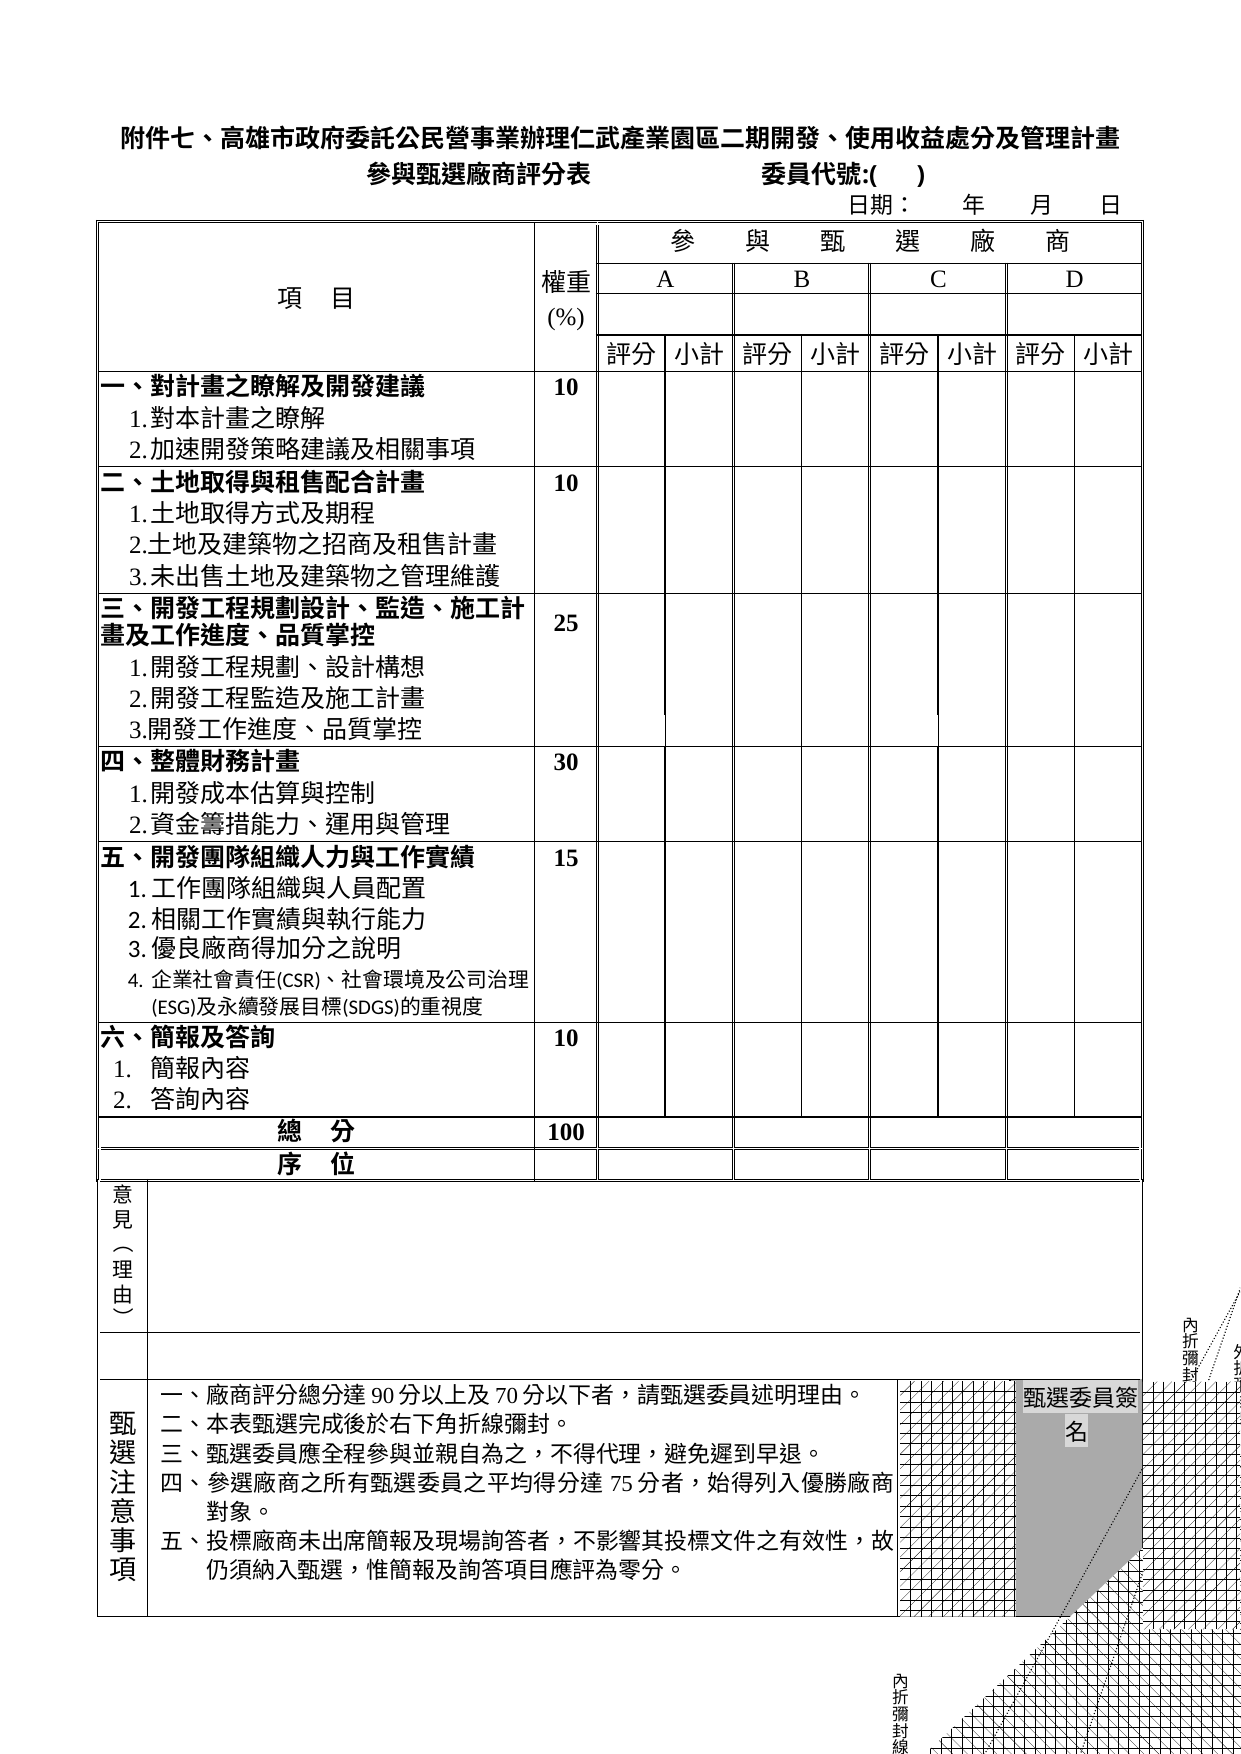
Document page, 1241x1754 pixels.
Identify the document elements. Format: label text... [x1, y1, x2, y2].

table_cell [1075, 499, 1141, 530]
table_cell [599, 1118, 732, 1147]
table_cell [1008, 905, 1074, 1022]
table_cell [1075, 530, 1141, 561]
table_cell [939, 874, 1005, 905]
table_cell 評分 [735, 336, 801, 371]
table_cell [939, 1085, 1005, 1116]
table_cell [1008, 594, 1074, 652]
table_cell [802, 1023, 868, 1054]
table_cell [599, 467, 664, 499]
table_cell [599, 499, 664, 530]
table_cell [735, 499, 801, 530]
table_cell [871, 652, 937, 683]
table_cell 評分 [599, 336, 664, 371]
table_cell [666, 594, 732, 652]
table_cell 一、對計畫之瞭解及開發建議 [99, 372, 534, 403]
table_cell 二、土地取得與租售配合計畫 [99, 467, 534, 499]
table_cell 總 分 [99, 1118, 534, 1147]
table_cell [939, 467, 1005, 499]
table_cell [666, 403, 732, 434]
table_cell [1075, 842, 1141, 874]
table_cell [666, 874, 732, 905]
table_cell [735, 467, 801, 499]
table_cell 3. 未出售土地及建築物之管理維護 [99, 561, 534, 592]
table_cell [939, 1023, 1005, 1054]
table_cell [939, 1054, 1005, 1085]
table_cell [871, 747, 937, 778]
table_cell [599, 561, 664, 592]
table_cell [1075, 810, 1141, 841]
table_cell [802, 715, 868, 746]
text 日期： 年 月 日 [118, 191, 1122, 220]
table_cell [1008, 747, 1074, 778]
table_cell [535, 1150, 596, 1179]
table_cell [1075, 1054, 1141, 1085]
table_cell [599, 435, 664, 466]
table_cell [735, 874, 801, 905]
table_cell [148, 1332, 1142, 1379]
table_cell 1. 對本計畫之瞭解 [99, 403, 534, 434]
table_cell [735, 403, 801, 434]
table_cell [666, 810, 732, 841]
table_cell [599, 810, 664, 841]
table_cell [871, 372, 937, 403]
table_cell [802, 842, 868, 874]
table_cell [871, 778, 937, 809]
table_cell [1075, 435, 1141, 466]
table_header 參 與 甄 選 廠 商 [597, 223, 1141, 262]
table_cell [98, 1332, 147, 1379]
table_cell [1075, 467, 1141, 499]
table_cell [599, 372, 664, 403]
table_cell 3.開發工作進度、品質掌控 [99, 715, 534, 746]
table_cell [871, 561, 937, 592]
table_cell [666, 372, 732, 403]
table_cell [1075, 747, 1141, 778]
table_cell [1075, 905, 1141, 1022]
table_cell [802, 561, 868, 592]
table_cell [939, 747, 1005, 778]
table_cell [535, 1054, 596, 1085]
table_cell [871, 1023, 937, 1054]
table_cell [666, 561, 732, 592]
table_cell [871, 499, 937, 530]
table_cell [599, 594, 664, 652]
table_cell [599, 1150, 732, 1179]
table_cell [871, 1118, 1005, 1147]
table_cell [1008, 715, 1074, 746]
table_cell [939, 905, 1005, 1022]
table_cell [871, 1054, 937, 1085]
table_cell 25 [535, 594, 596, 652]
table_cell [1008, 1085, 1074, 1116]
table_cell [939, 810, 1005, 841]
table_cell [1008, 1147, 1141, 1179]
table_cell [735, 905, 801, 1022]
table_cell [666, 499, 732, 530]
table_cell [939, 530, 1005, 561]
table_cell [1008, 467, 1074, 499]
table_cell [599, 1085, 664, 1116]
table_cell [666, 1023, 732, 1054]
table_cell [735, 715, 801, 746]
table_cell 10 [535, 372, 596, 403]
table_cell 1. 土地取得方式及期程 [99, 499, 534, 530]
table_header 項 目 [99, 223, 534, 371]
table_cell 評分 [1008, 336, 1074, 371]
table_cell [599, 403, 664, 434]
table_cell [735, 1085, 801, 1116]
table_cell [535, 403, 596, 434]
table_cell [599, 874, 664, 905]
table_cell 小計 [802, 336, 868, 371]
table_cell [735, 294, 868, 334]
table_cell 1. 開發工程規劃、設計構想 [99, 652, 534, 683]
table_cell 六、簡報及答詢 [99, 1023, 534, 1054]
table_cell 小計 [1075, 336, 1141, 371]
table_cell 三、開發工程規劃設計、監造、施工計畫及工作進度、品質掌控 [99, 594, 534, 652]
table_cell B [735, 264, 868, 293]
table_cell [1008, 530, 1074, 561]
table_cell [666, 715, 732, 746]
table_cell [1075, 715, 1141, 746]
table_cell [666, 1054, 732, 1085]
table_cell [1075, 561, 1141, 592]
table_cell 2. 加速開發策略建議及相關事項 [99, 435, 534, 466]
table_cell [535, 874, 596, 905]
table_cell [735, 594, 801, 652]
table_cell 序 位 [99, 1147, 534, 1179]
table_cell [735, 1150, 868, 1179]
table_cell 10 [535, 467, 596, 499]
table_cell [871, 403, 937, 434]
table_cell [1008, 1023, 1074, 1054]
table_cell [666, 1085, 732, 1116]
table_cell [1075, 372, 1141, 403]
table_cell 15 [535, 842, 596, 874]
table_cell [802, 1085, 868, 1116]
table_cell [939, 435, 1005, 466]
table_cell [871, 467, 937, 499]
table_cell [871, 435, 937, 466]
table_cell C [871, 264, 1005, 293]
table_cell [1008, 1054, 1074, 1085]
table_cell [666, 905, 732, 1022]
table_cell [666, 652, 732, 683]
table_cell [666, 684, 732, 715]
table_cell 100 [535, 1118, 596, 1147]
table_cell 1. 簡報內容 [99, 1054, 534, 1085]
table_cell [1008, 435, 1074, 466]
text 內折彌封線 [888, 1672, 912, 1754]
table_cell [735, 747, 801, 778]
table_cell [599, 1054, 664, 1085]
table_cell [1008, 778, 1074, 809]
table_cell [735, 530, 801, 561]
table_cell 四、整體財務計畫 [99, 747, 534, 778]
table_cell [1075, 594, 1141, 652]
table_cell [599, 652, 664, 683]
table_cell 工作團隊組織與人員配置 [99, 874, 534, 905]
table_cell 相關工作實績與執行能力 優良廠商得加分之說明 企業社會責任(CSR)、社會環境及公司治理(ESG)及永續發展目標(SDGS)的重視度 [99, 905, 534, 1022]
table_cell [802, 594, 868, 652]
table_cell [802, 530, 868, 561]
table_cell [535, 561, 596, 592]
table_cell [1008, 499, 1074, 530]
table_cell [599, 905, 664, 1022]
table_cell 小計 [939, 336, 1005, 371]
subtitle 附件七、高雄市政府委託公民營事業辦理仁武產業園區二期開發、使用收益處分及管理計畫 參與甄選廠商評分表 委員代號:( ) [118, 118, 1122, 191]
table_cell [871, 1150, 1005, 1179]
table_cell [735, 684, 801, 715]
table_cell [148, 1179, 1142, 1332]
table_cell [599, 842, 664, 874]
table_cell [666, 778, 732, 809]
table_cell [871, 294, 1005, 334]
table_cell [1008, 294, 1141, 334]
table_cell [666, 842, 732, 874]
table_cell 意 見）理 由（ [98, 1179, 147, 1332]
table_cell [939, 403, 1005, 434]
table_cell [802, 372, 868, 403]
table_cell [871, 842, 937, 874]
table_cell [535, 652, 596, 683]
table_cell [735, 842, 801, 874]
table_cell [1075, 684, 1141, 715]
table_cell [871, 530, 937, 561]
table_cell [1008, 810, 1074, 841]
table_cell [735, 1054, 801, 1085]
table_cell 2. 答詢內容 [99, 1085, 534, 1116]
table_cell [871, 684, 937, 715]
table_cell [1008, 561, 1074, 592]
table_cell [735, 372, 801, 403]
table_cell [735, 1023, 801, 1054]
table_cell [802, 467, 868, 499]
table_cell [666, 435, 732, 466]
table_cell [666, 467, 732, 499]
table_cell [871, 594, 937, 652]
table_cell 2. 資金籌措能力、運用與管理 [99, 810, 534, 841]
table_cell [1008, 684, 1074, 715]
table_cell [735, 435, 801, 466]
table_cell [535, 715, 596, 746]
table_cell [871, 874, 937, 905]
table_cell [1075, 1023, 1141, 1054]
table_cell [735, 778, 801, 809]
table_cell [1075, 778, 1141, 809]
table_cell 2. 開發工程監造及施工計畫 [99, 684, 534, 715]
table_cell [535, 1085, 596, 1116]
table_cell [1075, 874, 1141, 905]
table_cell 2.土地及建築物之招商及租售計畫 [99, 530, 534, 561]
table_cell [802, 435, 868, 466]
table_cell 評分 [871, 336, 937, 371]
table_cell 1. 開發成本估算與控制 [99, 778, 534, 809]
table_cell [535, 684, 596, 715]
table_cell [1008, 874, 1074, 905]
table_cell 10 [535, 1023, 596, 1054]
table_cell [599, 684, 664, 715]
table_cell 一、廠商評分總分達90分以上及70分以下者，請甄選委員述明理由。 二、本表甄選完成後於右下角折線彌封。 三、甄選委員應全程參與並親自為之，不得代理，避免遲到早退。 四、參選廠商之所有甄選委員之平均得分達75分者，始得列入優勝廠商對象。 五、投標廠商未出席簡報及現場詢答者，不影響其投標文件之有效性，故仍須納入甄選，惟簡報及詢答項目應評為零分。 [148, 1380, 897, 1616]
table_cell [802, 684, 868, 715]
table_cell [535, 778, 596, 809]
table_cell [1008, 842, 1074, 874]
table_cell [871, 810, 937, 841]
table_cell [599, 294, 732, 334]
table_cell [1008, 403, 1074, 434]
table_cell [871, 715, 938, 746]
table_cell [939, 652, 1005, 683]
table_cell [939, 561, 1005, 592]
table_cell [735, 561, 801, 592]
table_cell [535, 810, 596, 841]
table_cell [939, 842, 1005, 874]
table_cell 30 [535, 747, 596, 778]
table_cell [802, 403, 868, 434]
table_cell [802, 499, 868, 530]
table_cell [666, 530, 732, 561]
table_cell [802, 778, 868, 809]
table_cell [666, 747, 732, 778]
table_cell [802, 652, 868, 683]
table_cell [871, 1085, 937, 1116]
table_cell [802, 874, 868, 905]
table_cell 小計 [666, 336, 732, 371]
table_cell [1008, 1118, 1141, 1147]
table_cell [599, 715, 665, 746]
table_cell [1008, 372, 1074, 403]
table_cell D [1008, 264, 1141, 293]
table_header 權重 (%) [535, 223, 597, 371]
table_cell [1008, 652, 1074, 683]
table_cell A [599, 264, 732, 293]
table_cell [599, 778, 664, 809]
table_cell [802, 905, 868, 1022]
table_cell 甄選注意事項 [98, 1379, 147, 1616]
table_cell [599, 747, 664, 778]
table_cell [939, 778, 1005, 809]
table_cell [535, 435, 596, 466]
table_cell [939, 499, 1005, 530]
table_cell [1075, 403, 1141, 434]
table_cell 甄選委員簽名 [1011, 1379, 1142, 1616]
table_cell [735, 810, 801, 841]
table_cell [735, 652, 801, 683]
table_cell [535, 530, 596, 561]
table_cell 五、開發團隊組織人力與工作實績 [99, 842, 534, 874]
table_cell [535, 905, 596, 1022]
table_cell [735, 1118, 868, 1147]
table_cell [802, 1054, 868, 1085]
table_cell [599, 1023, 664, 1054]
table_cell [939, 372, 1005, 403]
table_cell [1075, 1085, 1141, 1116]
table_cell [599, 530, 664, 561]
table_cell [802, 747, 868, 778]
table_cell [535, 499, 596, 530]
table_cell [939, 684, 1005, 715]
table_cell [939, 715, 1005, 746]
table_cell [802, 810, 868, 841]
table_cell [1075, 652, 1141, 683]
table_cell [939, 594, 1005, 652]
table_cell [871, 905, 937, 1022]
